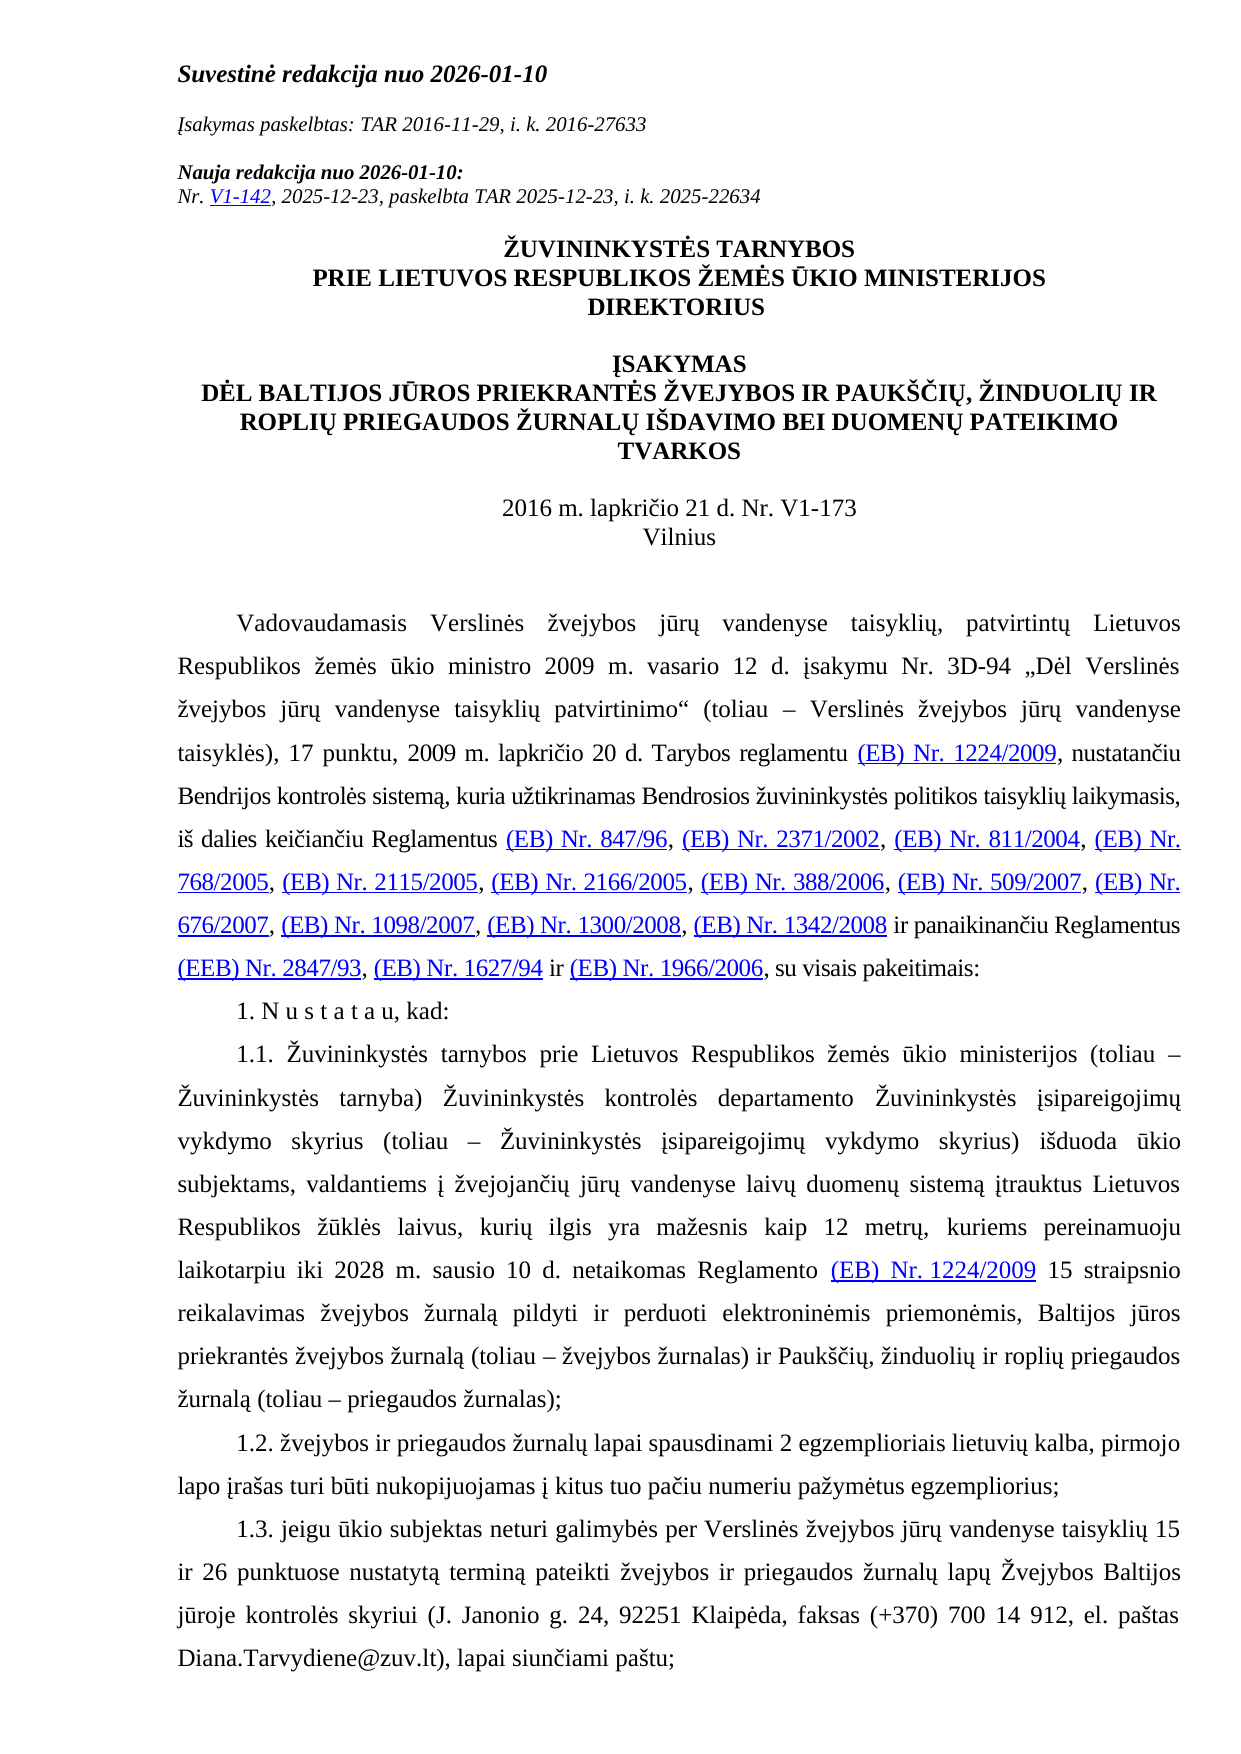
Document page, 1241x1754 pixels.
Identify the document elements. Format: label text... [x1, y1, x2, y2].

text 1.1. Žuvininkystės tarnybos prie Lietuvos Respublikos žemės ūkio ministerijos (toliau – Žuvininkystės tarnyba) Žuvininkystės kontrolės departamento Žuvininkystės įsipareigojimų vykdymo skyrius (toliau – Žuvininkystės įsipareigojimų vykdymo skyrius) išduoda ūkio subjektams, valdantiems į žvejojančių jūrų vandenyse laivų duomenų sistemą įtrauktus Lietuvos Respublikos žūklės laivus, kurių ilgis yra mažesnis kaip 12 metrų, kuriems pereinamuoju laikotarpiu iki 2028 m. sausio 10 d. netaikomas Reglamento (EB) Nr. 1224/2009 15 straipsnio reikalavimas žvejybos žurnalą pildyti ir perduoti elektroninėmis priemonėmis, Baltijos jūros priekrantės žvejybos žurnalą (toliau – žvejybos žurnalas) ir Paukščių, žinduolių ir roplių priegaudos žurnalą (toliau – priegaudos žurnalas); [177, 1039, 1181, 1413]
text Nauja redakcija nuo 2026-01-10: [177, 160, 1181, 184]
text Dėl BALTIJOS JŪROS PRIEKRANTĖS ŽVEJYBOS IR Paukščių, žindUolių ir roplių priegauDos ŽURNALų išdavimo bei duomenų pateikimo TVARKOS [177, 378, 1181, 464]
text PRIE LIETUVOS RESPUBLIKOS ŽEMĖS ŪKIO MINISTERIJOS [177, 263, 1181, 292]
text Įsakymas paskelbtas: TAR 2016-11-29, i. k. 2016-27633 [177, 112, 1181, 136]
text Nr. V1-142, 2025-12-23, paskelbta TAR 2025-12-23, i. k. 2025-22634 [177, 184, 1181, 208]
text 1.3. jeigu ūkio subjektas neturi galimybės per Verslinės žvejybos jūrų vandenyse taisyklių 15 ir 26 punktuose nustatytą terminą pateikti žvejybos ir priegaudos žurnalų lapų Žvejybos Baltijos jūroje kontrolės skyriui (J. Janonio g. 24, 92251 Klaipėda, faksas (+370) 700 14 912, el. paštas Diana.Tarvydiene@zuv.lt), lapai siunčiami paštu; [177, 1514, 1181, 1672]
text 2016 m. lapkričio 21 d. Nr. V1-173 [177, 493, 1181, 522]
text Vilnius [177, 522, 1181, 551]
text Vadovaudamasis Verslinės žvejybos jūrų vandenyse taisyklių, patvirtintų Lietuvos Respublikos žemės ūkio ministro 2009 m. vasario 12 d. įsakymu Nr. 3D-94 „Dėl Verslinės žvejybos jūrų vandenyse taisyklių patvirtinimo“ (toliau – Verslinės žvejybos jūrų vandenyse taisyklės), 17 punktu, 2009 m. lapkričio 20 d. Tarybos reglamentu (EB) Nr. 1224/2009, nustatančiu Bendrijos kontrolės sistemą, kuria užtikrinamas Bendrosios žuvininkystės politikos taisyklių laikymasis, iš dalies keičiančiu Reglamentus (EB) Nr. 847/96, (EB) Nr. 2371/2002, (EB) Nr. 811/2004, (EB) Nr. 768/2005, (EB) Nr. 2115/2005, (EB) Nr. 2166/2005, (EB) Nr. 388/2006, (EB) Nr. 509/2007, (EB) Nr. 676/2007, (EB) Nr. 1098/2007, (EB) Nr. 1300/2008, (EB) Nr. 1342/2008 ir panaikinančiu Reglamentus (EEB) Nr. 2847/93, (EB) Nr. 1627/94 ir (EB) Nr. 1966/2006, su visais pakeitimais: [177, 608, 1181, 982]
text 1.2. žvejybos ir priegaudos žurnalų lapai spausdinami 2 egzemplioriais lietuvių kalba, pirmojo lapo įrašas turi būti nukopijuojamas į kitus tuo pačiu numeriu pažymėtus egzempliorius; [177, 1428, 1181, 1499]
text 1. N u s t a t a u, kad: [177, 996, 1181, 1025]
text Suvestinė redakcija nuo 2026-01-10 [177, 59, 1181, 88]
text DIREKTORIUS [177, 292, 1181, 321]
text ĮSAKYMAS [177, 349, 1181, 378]
text ŽUVININKYSTĖS TARNYBOS [177, 234, 1181, 263]
